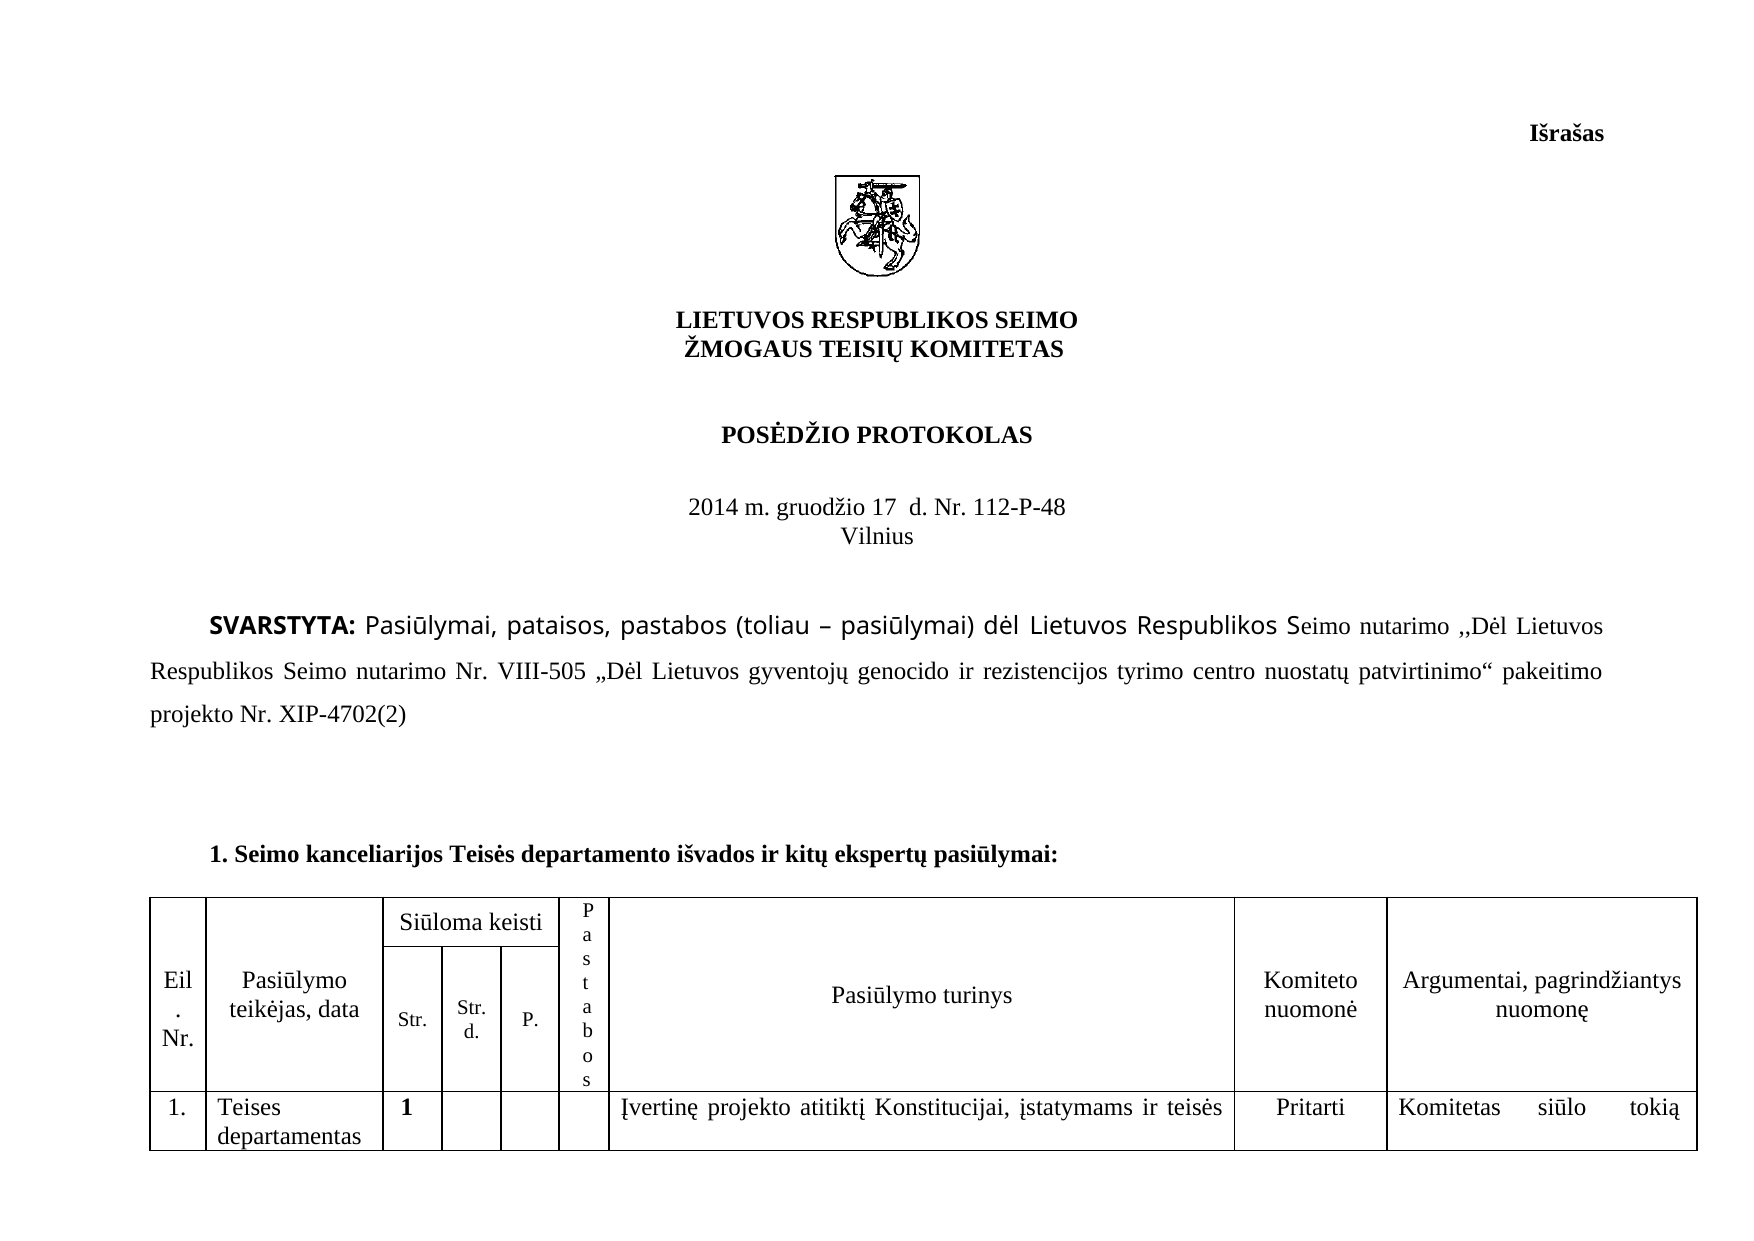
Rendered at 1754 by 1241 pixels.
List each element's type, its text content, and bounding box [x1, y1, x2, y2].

table_cell Str. [384, 947, 441, 1091]
table_cell P. [502, 947, 558, 1091]
table_cell Įvertinę projekto atitiktį Konstitucijai, įstatymams ir teisės [610, 1092, 1234, 1150]
table_cell [443, 1092, 500, 1150]
table_cell [502, 1092, 558, 1150]
text 2014 m. gruodžio 17 d. Nr. 112-P-48 [150, 492, 1604, 521]
text ŽMOGAUS TEISIŲ komitetas [150, 334, 1604, 363]
subtitle POSĖDŽIO PROTOKOLAS [150, 421, 1604, 449]
table_cell Pritarti [1235, 1092, 1386, 1150]
table_cell [560, 1092, 608, 1150]
table_cell 1 [384, 1092, 441, 1150]
table_cell Str. d. [443, 947, 500, 1091]
text LIETUVOS RESPUBLIKOS SEIMO [150, 306, 1604, 334]
table_header Eil. Nr. [151, 898, 205, 1091]
table_header Argumentai, pagrindžiantys nuomonę [1388, 898, 1696, 1091]
text 1. Seimo kanceliarijos Teisės departamento išvados ir kitų ekspertų pasiūlymai: [150, 839, 1604, 868]
table_cell Teises departamentas [207, 1092, 382, 1150]
table_header Komiteto nuomonė [1235, 898, 1386, 1091]
text Išrašas [150, 118, 1604, 147]
table_header Pasiūlymo turinys [610, 898, 1234, 1091]
table_header Siūloma keisti [384, 898, 558, 946]
text Vilnius [150, 521, 1604, 550]
text SVARSTYTA: Pasiūlymai, pataisos, pastabos (toliau – pasiūlymai) dėl Lietuvos Respublikos Seimo nutarimo ,,Dėl Lietuvos Respublikos Seimo nutarimo Nr. VIII-505 „Dėl Lietuvos gyventojų genocido ir rezistencijos tyrimo centro nuostatų patvirtinimo“ pakeitimo projekto Nr. XIP-4702(2) [150, 607, 1604, 728]
table_cell 1. [151, 1092, 205, 1150]
table_header Pasiūlymo teikėjas, data [207, 898, 382, 1091]
table_header Pastabos [560, 898, 608, 1091]
table_cell Komitetas siūlo tokią [1388, 1092, 1696, 1150]
